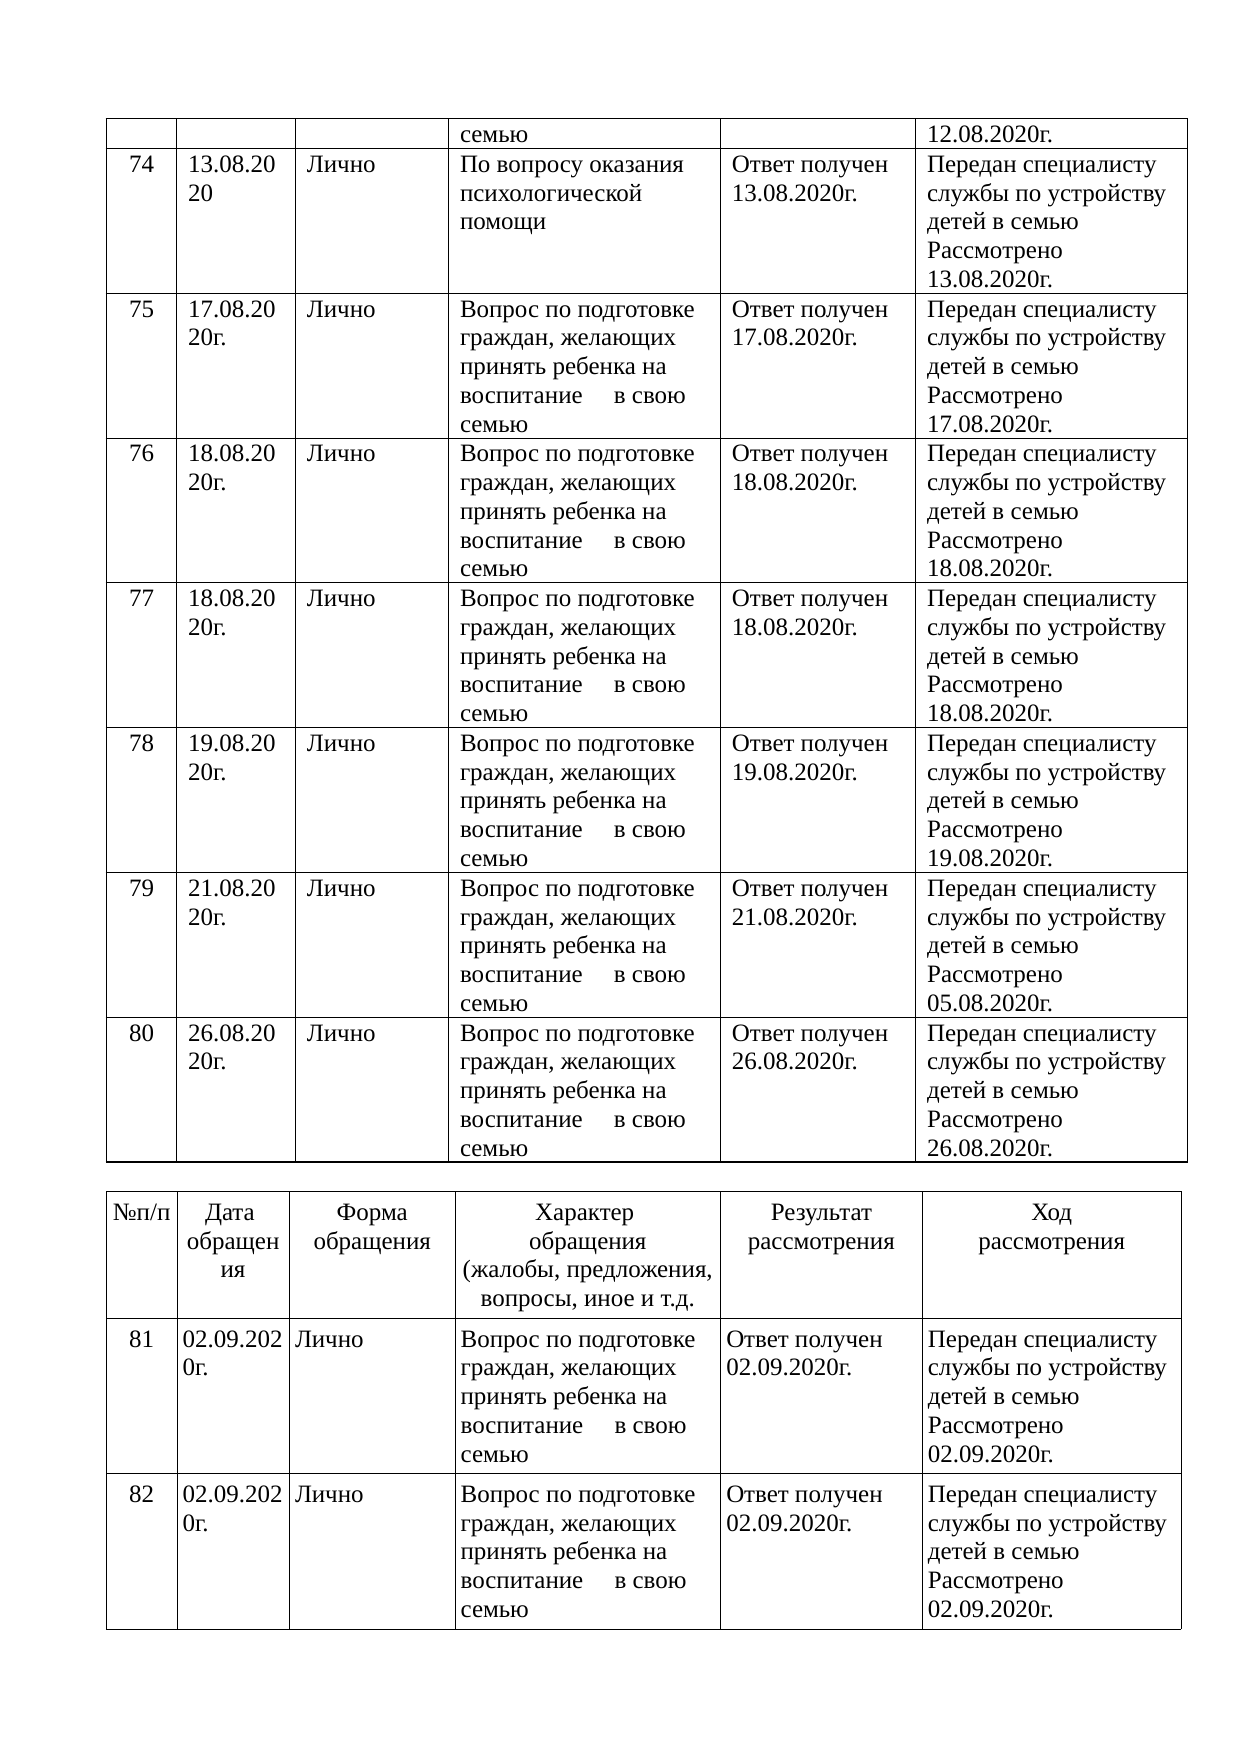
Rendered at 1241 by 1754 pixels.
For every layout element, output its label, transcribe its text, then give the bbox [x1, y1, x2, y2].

table_cell Ответ получен 21.08.2020г. [721, 873, 915, 1017]
table_cell 74 [107, 149, 176, 293]
table_cell Лично [290, 1319, 455, 1473]
table_cell 80 [107, 1018, 176, 1161]
table_cell Передан специалисту службы по устройству детей в семью Рассмотрено 13.08.2020г. [916, 149, 1187, 293]
table_cell Лично [296, 149, 448, 293]
table_cell 17.08.2020г. [177, 294, 295, 437]
table_cell 12.08.2020г. [916, 119, 1187, 148]
table_cell Лично [296, 294, 448, 437]
table_cell [721, 119, 915, 148]
table_cell Вопрос по подготовке граждан, желающих принять ребенка на воспитание в свою семью [449, 583, 720, 727]
table_cell Ответ получен 02.09.2020г. [721, 1319, 922, 1473]
table_header №п/п [107, 1192, 177, 1318]
table_cell Передан специалисту службы по устройству детей в семью Рассмотрено 18.08.2020г. [916, 439, 1187, 582]
table_cell Ответ получен 26.08.2020г. [721, 1018, 915, 1161]
table_cell Вопрос по подготовке граждан, желающих принять ребенка на воспитание в свою семью [449, 1018, 720, 1161]
table_cell Передан специалисту службы по устройству детей в семью Рассмотрено 19.08.2020г. [916, 728, 1187, 872]
table_cell Ответ получен 13.08.2020г. [721, 149, 915, 293]
table_cell 75 [107, 294, 176, 437]
table_cell 82 [107, 1474, 177, 1628]
table_cell Лично [296, 583, 448, 727]
table_cell 13.08.2020 [177, 149, 295, 293]
table_header Форма обращения [290, 1192, 455, 1318]
table_cell Передан специалисту службы по устройству детей в семью Рассмотрено 26.08.2020г. [916, 1018, 1187, 1161]
table_cell Лично [296, 873, 448, 1017]
table_cell Лично [296, 1018, 448, 1161]
table_cell Вопрос по подготовке граждан, желающих принять ребенка на воспитание в свою семью [449, 439, 720, 582]
table_cell 26.08.2020г. [177, 1018, 295, 1161]
table_cell семью [449, 119, 720, 148]
table_cell 18.08.2020г. [177, 439, 295, 582]
table_cell Вопрос по подготовке граждан, желающих принять ребенка на воспитание в свою семью [456, 1319, 720, 1473]
table_cell Передан специалисту службы по устройству детей в семью Рассмотрено 18.08.2020г. [916, 583, 1187, 727]
table_header Результат рассмотрения [721, 1192, 922, 1318]
table_header Дата обращения [178, 1192, 289, 1318]
table_cell Вопрос по подготовке граждан, желающих принять ребенка на воспитание в свою семью [449, 728, 720, 872]
table_cell 79 [107, 873, 176, 1017]
table_cell Лично [296, 439, 448, 582]
table_cell 76 [107, 439, 176, 582]
table_cell Вопрос по подготовке граждан, желающих принять ребенка на воспитание в свою семью [449, 873, 720, 1017]
table_cell Ответ получен 18.08.2020г. [721, 439, 915, 582]
table_cell 02.09.2020г. [178, 1319, 289, 1473]
table_header Ход рассмотрения [923, 1192, 1181, 1318]
table_cell Передан специалисту службы по устройству детей в семью Рассмотрено 02.09.2020г. [923, 1474, 1181, 1628]
table_cell 81 [107, 1319, 177, 1473]
table_cell Ответ получен 02.09.2020г. [721, 1474, 922, 1628]
table_cell Ответ получен 18.08.2020г. [721, 583, 915, 727]
table_cell Ответ получен 19.08.2020г. [721, 728, 915, 872]
table_cell Вопрос по подготовке граждан, желающих принять ребенка на воспитание в свою семью [456, 1474, 720, 1628]
table_cell Лично [290, 1474, 455, 1628]
table_cell 02.09.2020г. [178, 1474, 289, 1628]
table_cell 19.08.2020г. [177, 728, 295, 872]
table_cell Вопрос по подготовке граждан, желающих принять ребенка на воспитание в свою семью [449, 294, 720, 437]
table_cell [107, 119, 176, 148]
table_cell Ответ получен 17.08.2020г. [721, 294, 915, 437]
table_cell Передан специалисту службы по устройству детей в семью Рассмотрено 17.08.2020г. [916, 294, 1187, 437]
table_cell 78 [107, 728, 176, 872]
table_cell Лично [296, 728, 448, 872]
table_header Характер обращения (жалобы, предложения, вопросы, иное и т.д. [456, 1192, 720, 1318]
table_cell [177, 119, 295, 148]
table_cell 18.08.2020г. [177, 583, 295, 727]
table_cell 77 [107, 583, 176, 727]
table_cell 21.08.2020г. [177, 873, 295, 1017]
table_cell [296, 119, 448, 148]
table_cell Передан специалисту службы по устройству детей в семью Рассмотрено 02.09.2020г. [923, 1319, 1181, 1473]
table_cell Передан специалисту службы по устройству детей в семью Рассмотрено 05.08.2020г. [916, 873, 1187, 1017]
table_cell По вопросу оказания психологической помощи [449, 149, 720, 293]
